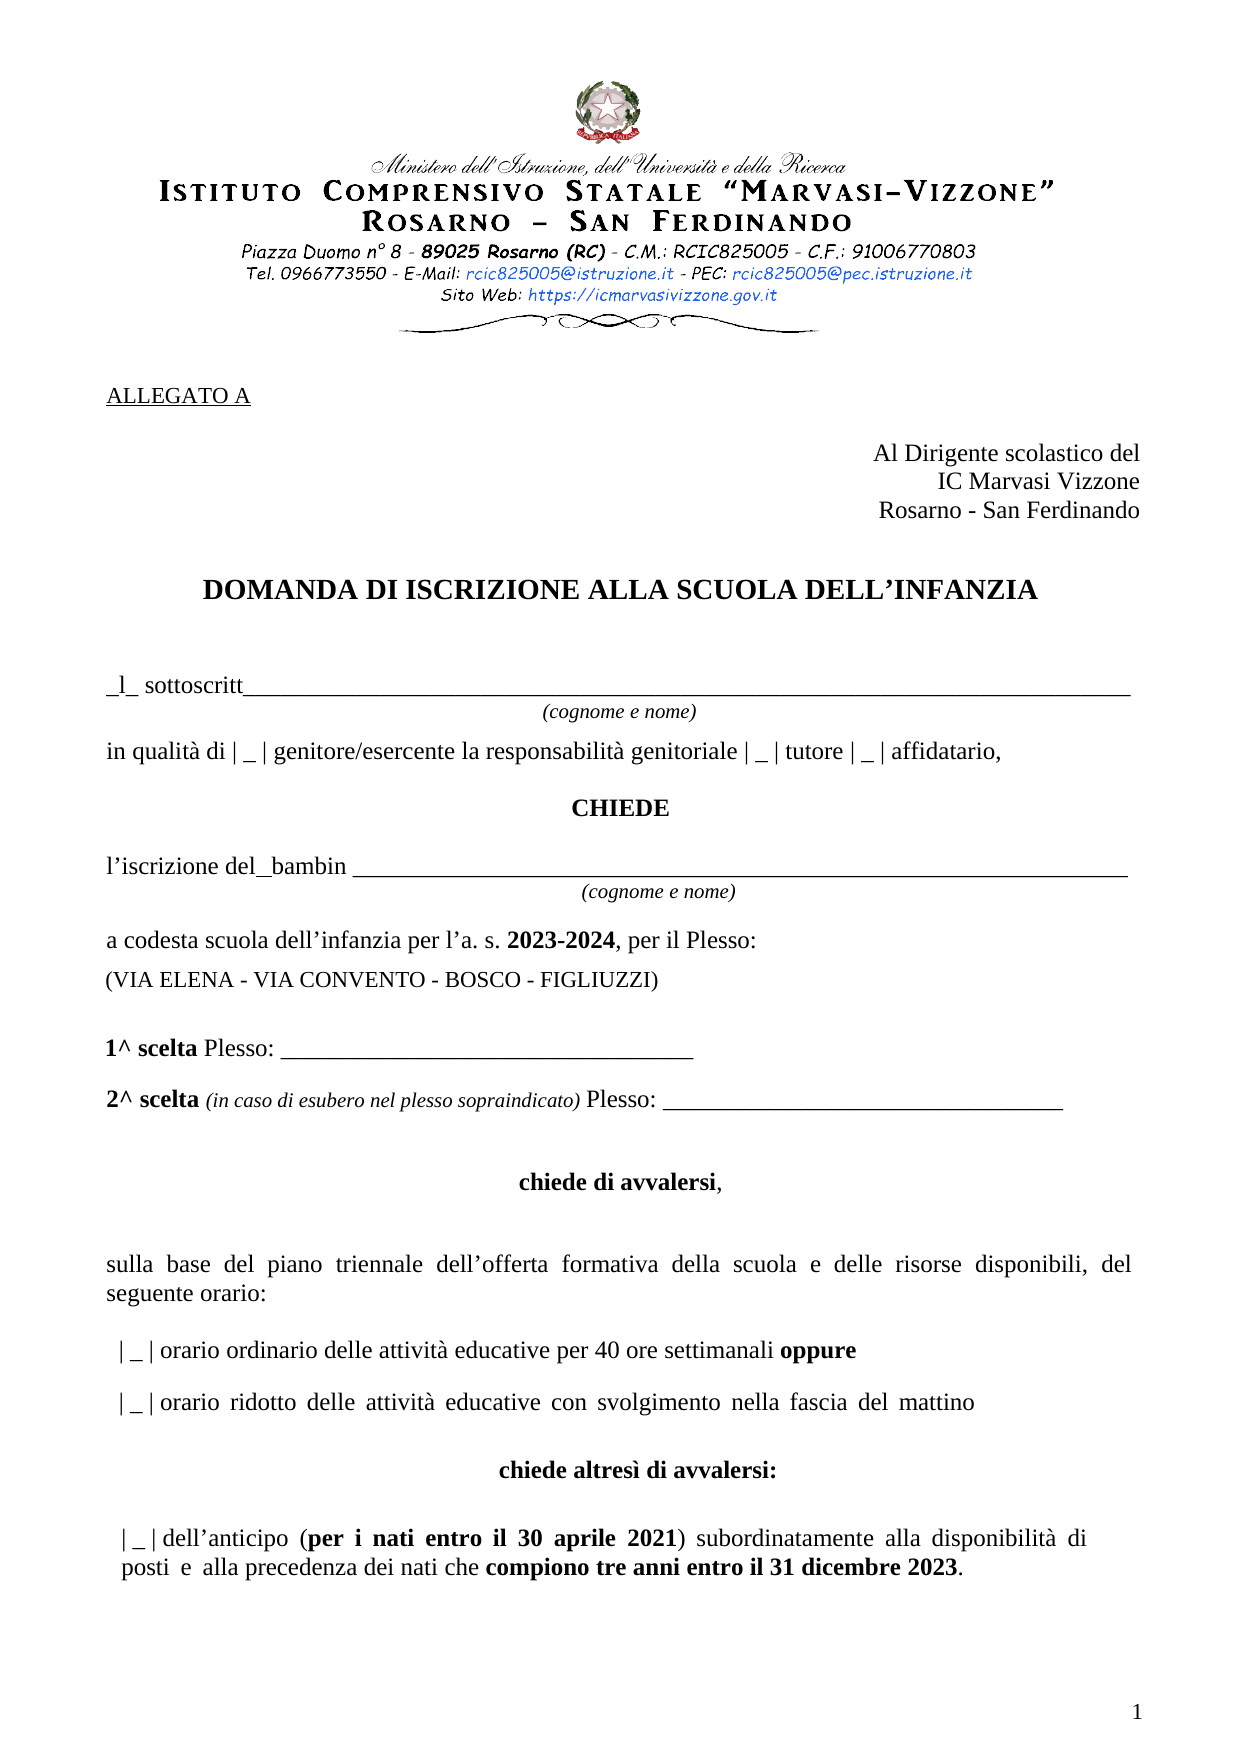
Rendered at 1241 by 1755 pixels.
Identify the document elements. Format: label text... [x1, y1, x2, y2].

subtitle 2^ scelta (in caso di esubero nel plesso sopraindicato) Plesso: ________________________________ [106, 1087, 1140, 1113]
subtitle l’iscrizione del bambin ______________________________________________________________ [106, 851, 1140, 880]
subtitle IC Marvasi Vizzone [106, 466, 1140, 495]
subtitle CHIEDE [106, 793, 1134, 822]
subtitle _l_ sottoscritt_______________________________________________________________________ [106, 673, 1140, 699]
text | _ | orario ridotto delle attività educative con svolgimento nella fascia del mattino [106, 1389, 1143, 1416]
subtitle Al Dirigente scolastico del [106, 438, 1140, 466]
text chiede altresì di avvalersi: [499, 1455, 1143, 1484]
text in qualità di | _ | genitore/esercente la responsabilità genitoriale | _ | tutore | _ | affidatario, [106, 736, 1140, 764]
subtitle a codesta scuola dell’infanzia per l’a. s. 2023-2024, per il Plesso: [106, 928, 981, 954]
text chiede di avvalersi, [106, 1167, 1134, 1195]
subtitle Rosarno - San Ferdinando [106, 495, 1140, 524]
text ALLEGATO A [106, 382, 1134, 408]
text | _ | dell’anticipo (per i nati entro il 30 aprile 2021) subordinatamente alla disponibilità di posti e alla precedenza dei nati che compiono tre anni entro il 31 dicembre 2023. [121, 1523, 1123, 1580]
text (cognome e nome) [106, 880, 1140, 904]
text 1^ scelta Plesso: _________________________________ [104, 1033, 1143, 1061]
text (cognome e nome) [106, 699, 1134, 723]
text DOMANDA DI ISCRIZIONE ALLA SCUOLA DELL’INFANZIA [106, 579, 1134, 605]
text (VIA ELENA - VIA CONVENTO - BOSCO - FIGLIUZZI) [105, 966, 1143, 993]
text | _ | orario ordinario delle attività educative per 40 ore settimanali oppure [106, 1336, 1143, 1364]
subtitle sulla base del piano triennale dell’offerta formativa della scuola e delle risorse disponibili, del seguente orario: [106, 1249, 1132, 1307]
